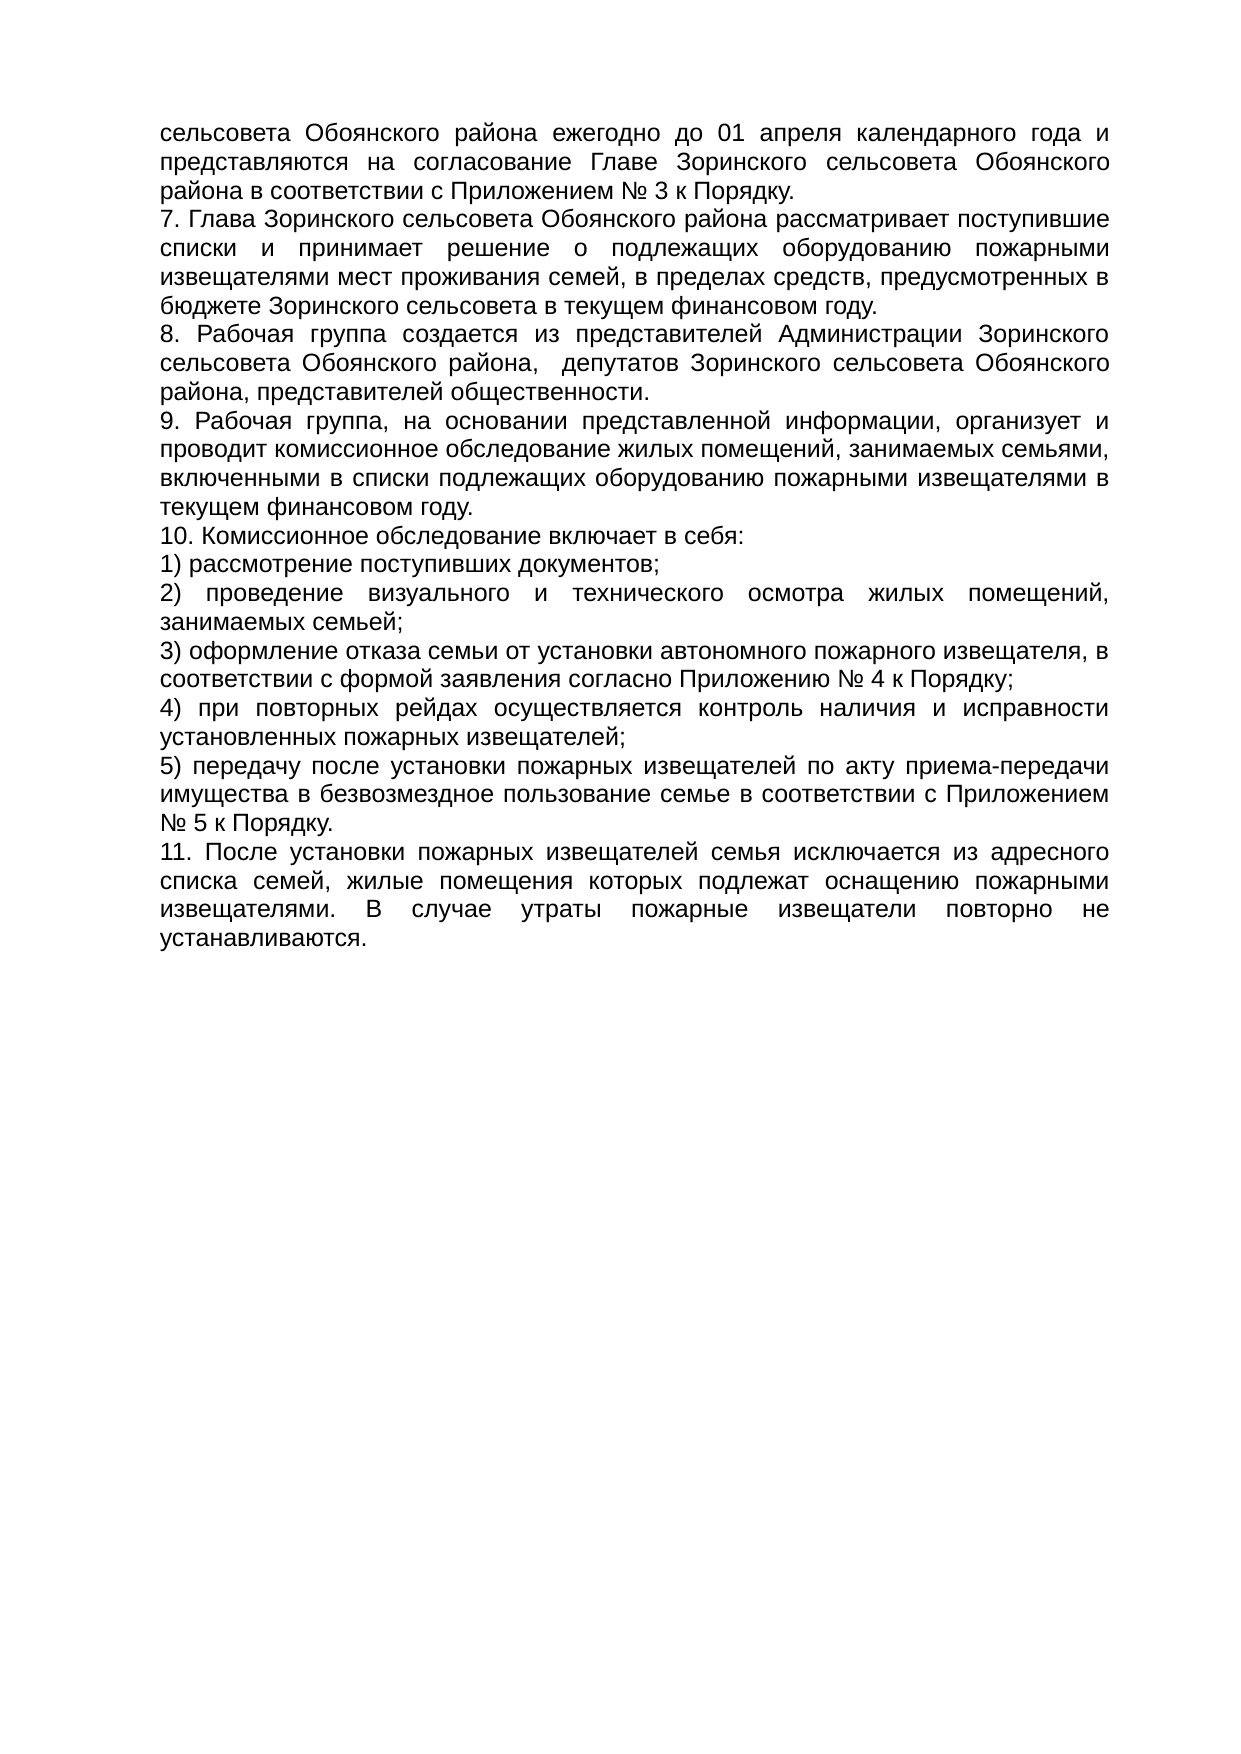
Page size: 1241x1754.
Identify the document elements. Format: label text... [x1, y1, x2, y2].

text 8. Рабочая группа создается из представителей Администрации Зоринского сельсовета Обоянского района, депутатов Зоринского сельсовета Обоянского района, представителей общественности. [159, 319, 1110, 406]
text 2) проведение визуального и технического осмотра жилых помещений, занимаемых семьей; [159, 578, 1110, 636]
text 3) оформление отказа семьи от установки автономного пожарного извещателя, в соответствии с формой заявления согласно Приложению № 4 к Порядку; [159, 636, 1110, 693]
text 10. Комиссионное обследование включает в себя: [159, 521, 1110, 549]
text 11. После установки пожарных извещателей семья исключается из адресного списка семей, жилые помещения которых подлежат оснащению пожарными извещателями. В случае утраты пожарные извещатели повторно не устанавливаются. [159, 837, 1110, 952]
text 4) при повторных рейдах осуществляется контроль наличия и исправности установленных пожарных извещателей; [159, 693, 1110, 751]
text 5) передачу после установки пожарных извещателей по акту приема-передачи имущества в безвозмездное пользование семье в соответствии с Приложением № 5 к Порядку. [159, 751, 1110, 837]
text 9. Рабочая группа, на основании представленной информации, организует и проводит комиссионное обследование жилых помещений, занимаемых семьями, включенными в списки подлежащих оборудованию пожарными извещателями в текущем финансовом году. [159, 406, 1110, 521]
text 1) рассмотрение поступивших документов; [159, 549, 1110, 578]
text сельсовета Обоянского района ежегодно до 01 апреля календарного года и представляются на согласование Главе Зоринского сельсовета Обоянского района в соответствии с Приложением № 3 к Порядку. [159, 118, 1110, 204]
text 7. Глава Зоринского сельсовета Обоянского района рассматривает поступившие списки и принимает решение о подлежащих оборудованию пожарными извещателями мест проживания семей, в пределах средств, предусмотренных в бюджете Зоринского сельсовета в текущем финансовом году. [159, 204, 1110, 319]
